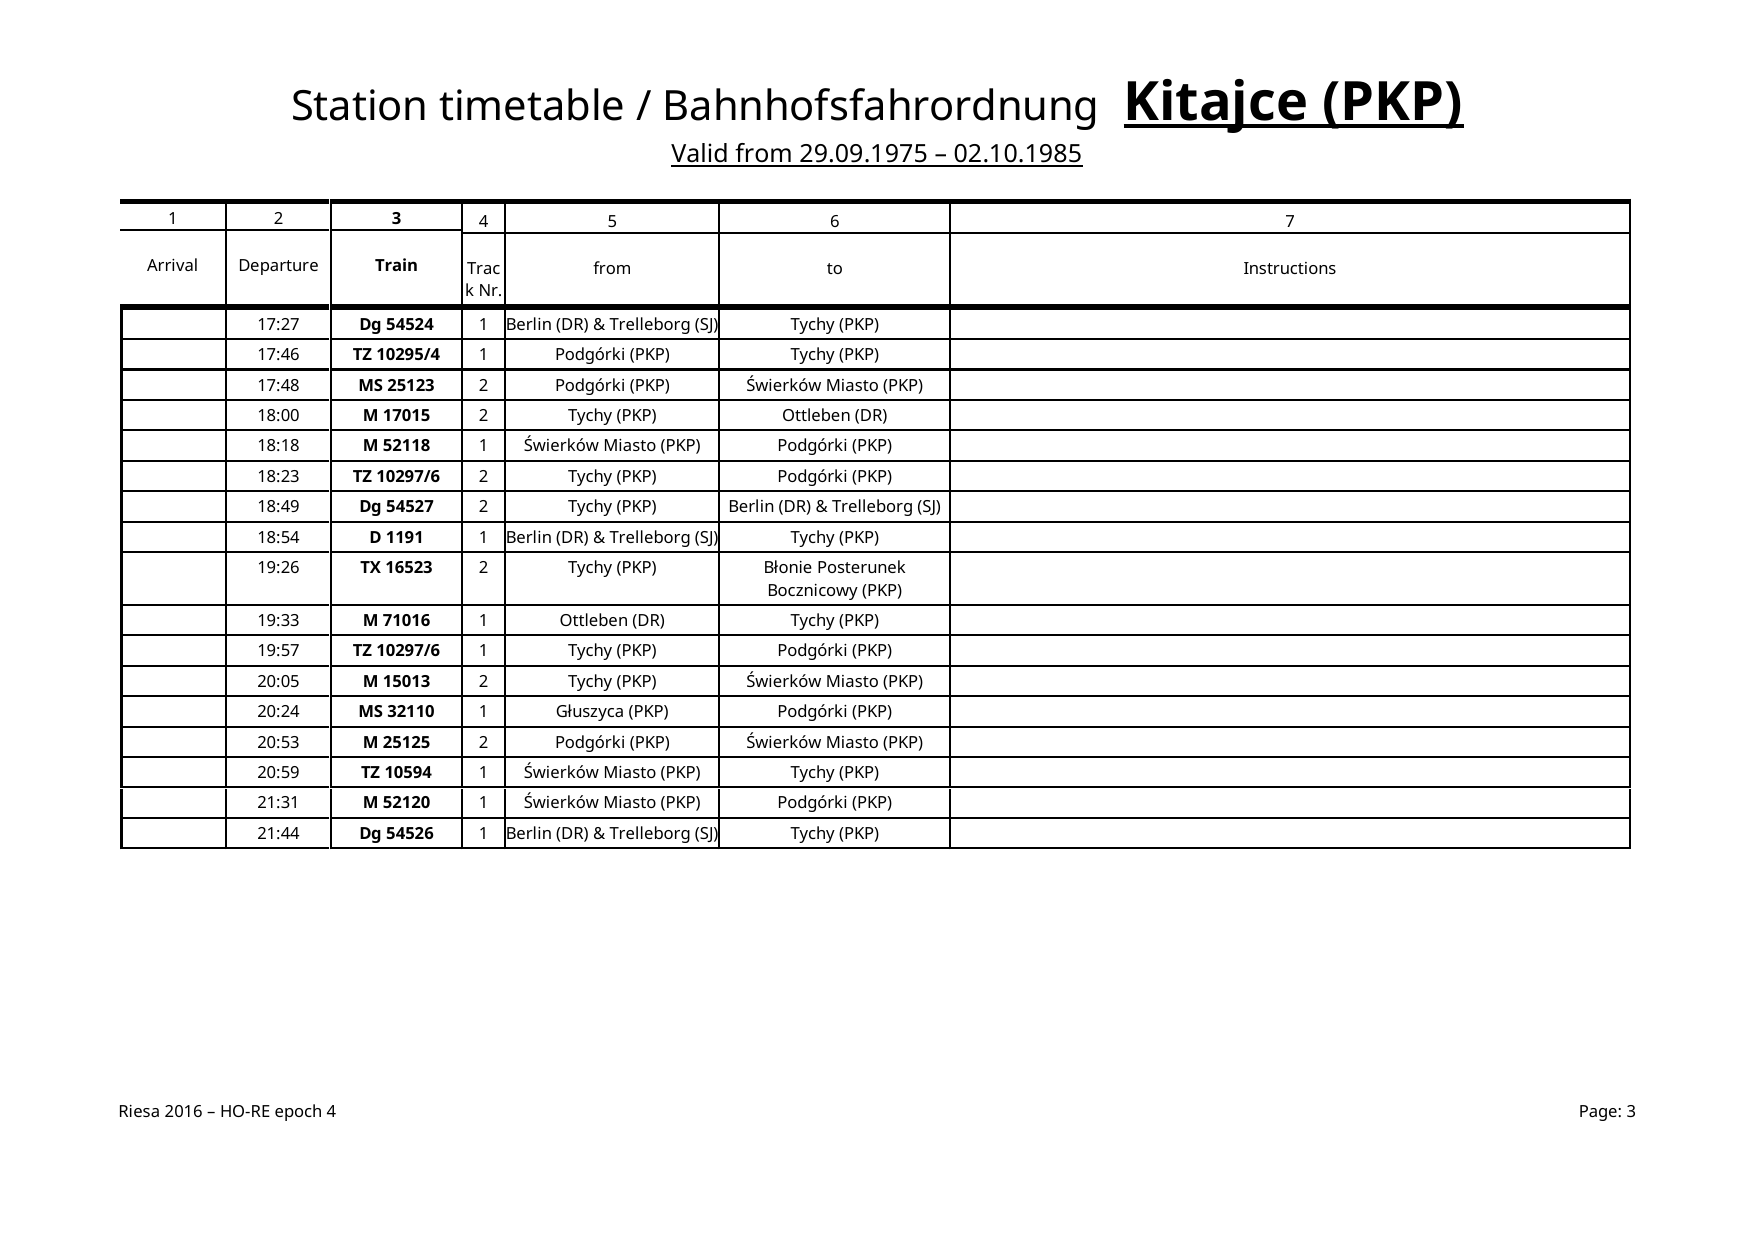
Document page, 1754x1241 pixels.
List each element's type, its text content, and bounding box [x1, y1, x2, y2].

table_cell [123, 758, 225, 786]
table_cell Tychy (PKP) [720, 523, 949, 551]
table_cell 17:46 [227, 340, 329, 368]
table_cell Tychy (PKP) [506, 462, 718, 490]
table_cell 2 [463, 728, 504, 756]
table_header 3 Train [332, 204, 461, 229]
table_header 6 to [720, 204, 949, 232]
table_cell 1 [463, 606, 504, 634]
table_cell Tychy (PKP) [720, 310, 949, 338]
table_cell 19:33 [227, 606, 329, 634]
table_cell 1 [463, 340, 504, 368]
table_cell 1 [463, 523, 504, 551]
table_cell [123, 401, 225, 429]
table_cell Świerków Miasto (PKP) [506, 431, 718, 460]
table_cell [123, 553, 225, 604]
table_cell 19:26 [227, 553, 329, 604]
table_cell Ottleben (DR) [720, 401, 949, 429]
table_cell [123, 523, 225, 551]
table_cell [951, 789, 1629, 817]
table_cell Świerków Miasto (PKP) [720, 728, 949, 756]
table_cell MS 32110 [332, 697, 461, 726]
table_cell Ottleben (DR) [506, 606, 718, 634]
table_cell Tychy (PKP) [506, 636, 718, 665]
table_cell Podgórki (PKP) [720, 462, 949, 490]
table_header 5 from [506, 234, 718, 304]
table_cell 21:31 [227, 789, 329, 817]
table_cell Berlin (DR) & Trelleborg (SJ) [506, 819, 718, 847]
table_cell [123, 728, 225, 756]
table_cell 1 [463, 636, 504, 665]
table_cell 2 [463, 371, 504, 399]
table_cell M 17015 [332, 401, 461, 429]
table_cell 2 [463, 667, 504, 695]
table_cell M 25125 [332, 728, 461, 756]
table_cell 1 [463, 431, 504, 460]
table_cell Tychy (PKP) [720, 819, 949, 847]
table_cell M 52118 [332, 431, 461, 460]
table_cell [951, 401, 1629, 429]
table_cell Berlin (DR) & Trelleborg (SJ) [720, 492, 949, 521]
table_cell D 1191 [332, 523, 461, 551]
table_cell 2 [463, 401, 504, 429]
table_cell TZ 10295/4 [332, 340, 461, 368]
table_cell 20:24 [227, 697, 329, 726]
table_cell TZ 10297/6 [332, 636, 461, 665]
table_cell [123, 492, 225, 521]
table_cell Podgórki (PKP) [506, 728, 718, 756]
table_header 7 Instructions [951, 204, 1629, 232]
table_cell 17:48 [227, 371, 329, 399]
table_cell [951, 758, 1629, 786]
table_cell [123, 789, 225, 817]
table_cell [123, 462, 225, 490]
table_cell Tychy (PKP) [720, 606, 949, 634]
table_cell [123, 636, 225, 665]
table_cell 20:05 [227, 667, 329, 695]
table_cell Tychy (PKP) [506, 667, 718, 695]
table_cell Tychy (PKP) [720, 758, 949, 786]
table_cell 18:18 [227, 431, 329, 460]
table_cell [951, 431, 1629, 460]
table_header 2 Departure [227, 204, 329, 229]
table_cell [951, 462, 1629, 490]
table_cell Świerków Miasto (PKP) [506, 758, 718, 786]
table_cell [951, 667, 1629, 695]
table_cell [951, 697, 1629, 726]
table_cell 19:57 [227, 636, 329, 665]
table_cell [951, 728, 1629, 756]
table_cell Dg 54526 [332, 819, 461, 847]
table_header 5 from [506, 204, 718, 232]
table_header 4 Track Nr. [463, 234, 504, 304]
table_cell Błonie Posterunek Bocznicowy (PKP) [720, 553, 949, 604]
table_cell TZ 10594 [332, 758, 461, 786]
table_cell [951, 523, 1629, 551]
table_cell Podgórki (PKP) [720, 697, 949, 726]
table_cell [123, 310, 225, 338]
table_cell [951, 636, 1629, 665]
table_cell Berlin (DR) & Trelleborg (SJ) [506, 310, 718, 338]
table_cell 18:00 [227, 401, 329, 429]
table_cell [123, 606, 225, 634]
table_cell Dg 54524 [332, 310, 461, 338]
table_cell Głuszyca (PKP) [506, 697, 718, 726]
table_header 1 Arrival [120, 231, 225, 304]
table_cell [123, 819, 225, 847]
table_cell [951, 310, 1629, 338]
table_cell [951, 371, 1629, 399]
table_cell 1 [463, 697, 504, 726]
table_cell Tychy (PKP) [506, 401, 718, 429]
table_cell [951, 819, 1629, 847]
table_cell M 15013 [332, 667, 461, 695]
table_cell MS 25123 [332, 371, 461, 399]
table_cell [951, 606, 1629, 634]
table_cell Dg 54527 [332, 492, 461, 521]
table_cell 1 [463, 789, 504, 817]
table_cell 2 [463, 492, 504, 521]
table_cell M 71016 [332, 606, 461, 634]
table_cell [123, 340, 225, 368]
table_cell Podgórki (PKP) [720, 431, 949, 460]
table_cell Świerków Miasto (PKP) [506, 789, 718, 817]
table_cell 2 [463, 553, 504, 604]
table_cell Berlin (DR) & Trelleborg (SJ) [506, 523, 718, 551]
table_cell Tychy (PKP) [720, 340, 949, 368]
table_cell [951, 492, 1629, 521]
table_cell 17:27 [227, 310, 329, 338]
table_cell Świerków Miasto (PKP) [720, 667, 949, 695]
table_cell 20:53 [227, 728, 329, 756]
table_header 3 Train [332, 231, 461, 304]
table_cell 1 [463, 819, 504, 847]
table_cell TX 16523 [332, 553, 461, 604]
table_header 7 Instructions [951, 234, 1629, 304]
table_cell 21:44 [227, 819, 329, 847]
table_cell [123, 697, 225, 726]
table_cell [123, 667, 225, 695]
table_cell 18:54 [227, 523, 329, 551]
table_cell [951, 553, 1629, 604]
table_header 4 Track Nr. [463, 204, 504, 232]
table_cell 18:23 [227, 462, 329, 490]
table_cell Tychy (PKP) [506, 492, 718, 521]
table_cell Podgórki (PKP) [720, 636, 949, 665]
table_cell Tychy (PKP) [506, 553, 718, 604]
table_cell [951, 340, 1629, 368]
table_header 6 to [720, 234, 949, 304]
table_header 2 Departure [227, 231, 329, 304]
table_cell Podgórki (PKP) [720, 789, 949, 817]
table_cell Podgórki (PKP) [506, 371, 718, 399]
table_cell Podgórki (PKP) [506, 340, 718, 368]
table_cell [123, 371, 225, 399]
table_cell [123, 431, 225, 460]
table_cell 18:49 [227, 492, 329, 521]
table_cell 1 [463, 310, 504, 338]
table_cell 2 [463, 462, 504, 490]
table_cell Świerków Miasto (PKP) [720, 371, 949, 399]
table_header 1 Arrival [120, 204, 225, 229]
table_cell 1 [463, 758, 504, 786]
table_cell TZ 10297/6 [332, 462, 461, 490]
table_cell 20:59 [227, 758, 329, 786]
table_cell M 52120 [332, 789, 461, 817]
